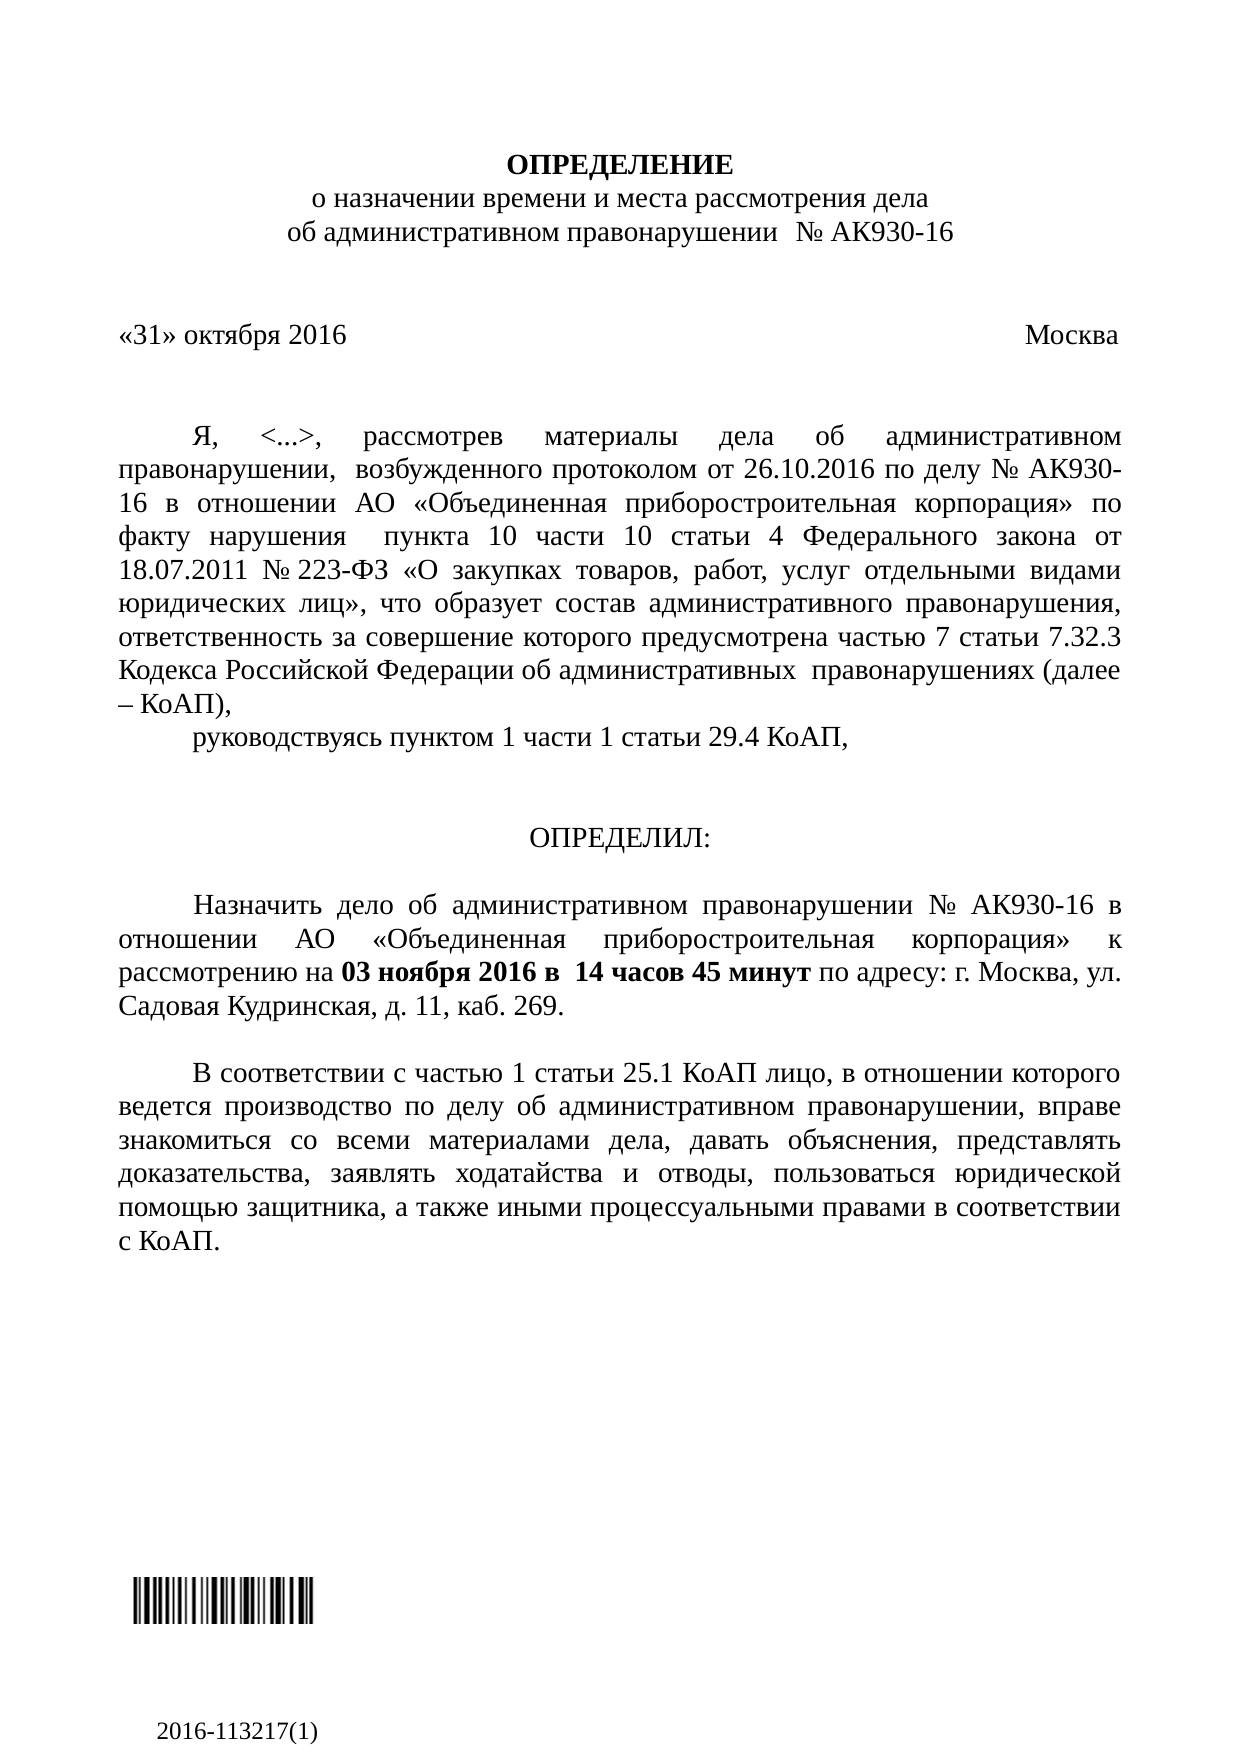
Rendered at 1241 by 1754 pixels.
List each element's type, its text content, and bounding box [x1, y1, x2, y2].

text руководствуясь пунктом 1 части 1 статьи 29.4 КоАП, [118, 719, 1122, 753]
text Назначить дело об административном правонарушении № АК930-16 в отношении АО «Объединенная приборостроительная корпорация» к рассмотрению на 03 ноября 2016 в 14 часов 45 минут по адресу: г. Москва, ул. Садовая Кудринская, д. 11, каб. 269. [118, 887, 1122, 1021]
text Я, <...>, рассмотрев материалы дела об административном правонарушении, возбужденного протоколом от 26.10.2016 по делу № АК930-16 в отношении АО «Объединенная приборостроительная корпорация» по факту нарушения пункта 10 части 10 статьи 4 Федерального закона от 18.07.2011 № 223-ФЗ «О закупках товаров, работ, услуг отдельными видами юридических лиц», что образует состав административного правонарушения, ответственность за совершение которого предусмотрена частью 7 статьи 7.32.3 Кодекса Российской Федерации об административных правонарушениях (далее – КоАП), [118, 418, 1122, 719]
text об административном правонарушении № АК930-16 [118, 214, 1122, 250]
text В соответствии с частью 1 статьи 25.1 КоАП лицо, в отношении которого ведется производство по делу об административном правонарушении, вправе знакомиться со всеми материалами дела, давать объяснения, представлять доказательства, заявлять ходатайства и отводы, пользоваться юридической помощью защитника, а также иными процессуальными правами в соответствии с КоАП. [118, 1055, 1122, 1256]
picture [118, 1577, 331, 1624]
subtitle ОПРЕДЕЛЕНИЕ [118, 147, 1122, 180]
text «31» октября 2016 Москва [118, 317, 1122, 351]
text о назначении времени и места рассмотрения дела [118, 180, 1122, 214]
text ОПРЕДЕЛИЛ: [118, 820, 1122, 854]
